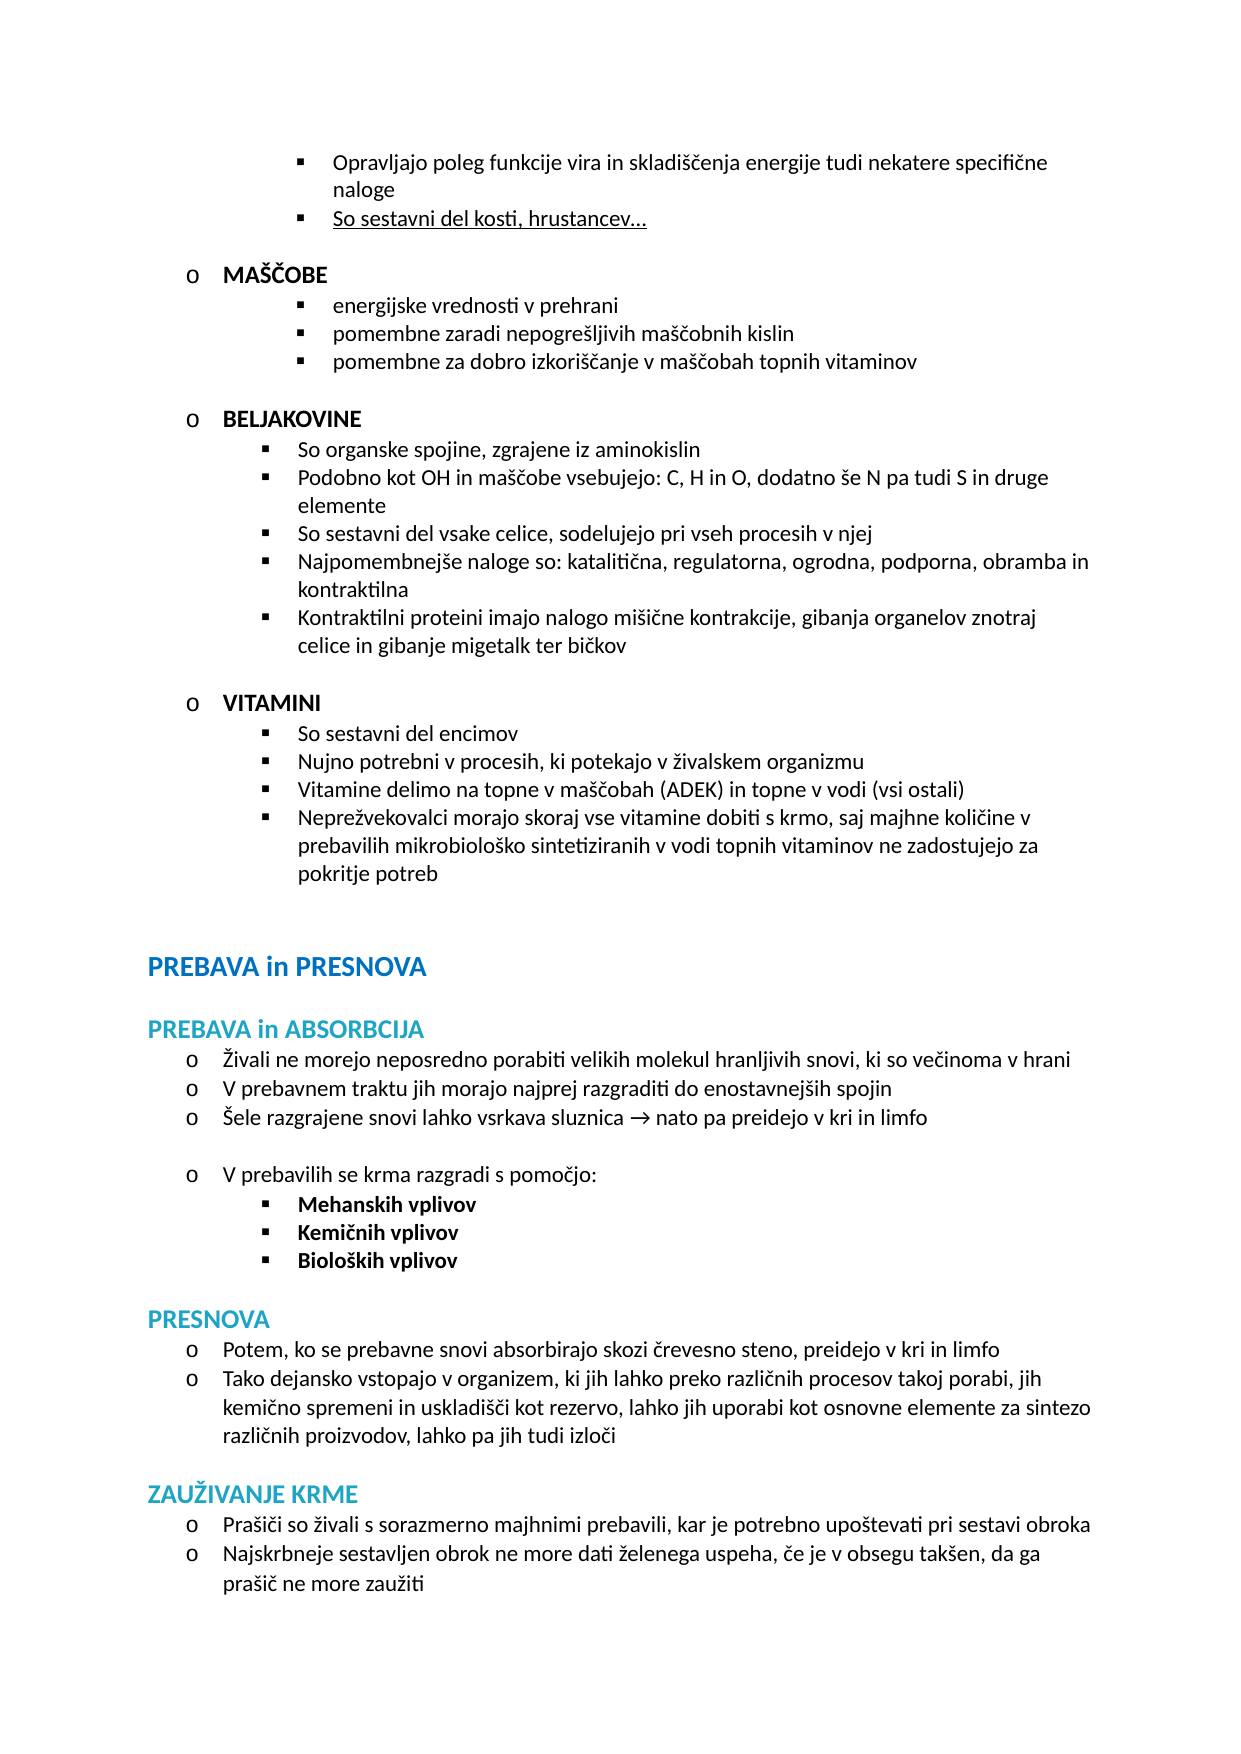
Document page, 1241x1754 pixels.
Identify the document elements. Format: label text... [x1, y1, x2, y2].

text PREBAVA in ABSORBCIJA [148, 1012, 1093, 1045]
list V prebavnem traktu jih morajo najprej razgraditi do enostavnejših spojin [185, 1074, 1093, 1103]
list So organske spojine, zgrajene iz aminokislin [260, 435, 1093, 463]
list Podobno kot OH in maščobe vsebujejo: C, H in O, dodatno še N pa tudi S in druge elemente [260, 463, 1093, 519]
list Mehanskih vplivov [260, 1190, 1093, 1218]
list energijske vrednosti v prehrani [295, 291, 1093, 319]
list VITAMINI [185, 687, 1093, 719]
list Tako dejansko vstopajo v organizem, ki jih lahko preko različnih procesov takoj porabi, jih kemično spremeni in uskladišči kot rezervo, lahko jih uporabi kot osnovne elemente za sintezo različnih proizvodov, lahko pa jih tudi izloči [185, 1364, 1093, 1449]
list pomembne za dobro izkoriščanje v maščobah topnih vitaminov [295, 347, 1093, 376]
list Šele razgrajene snovi lahko vsrkava sluznica → nato pa preidejo v kri in limfo [185, 1103, 1093, 1133]
text ZAUŽIVANJE KRME [148, 1477, 1093, 1510]
text PREBAVA in PRESNOVA [148, 948, 1093, 984]
list MAŠČOBE [185, 260, 1093, 291]
list Živali ne morejo neposredno porabiti velikih molekul hranljivih snovi, ki so večinoma v hrani [185, 1045, 1093, 1074]
list Opravljajo poleg funkcije vira in skladiščenja energije tudi nekatere specifične naloge [295, 148, 1093, 204]
list Potem, ko se prebavne snovi absorbirajo skozi črevesno steno, preidejo v kri in limfo [185, 1335, 1093, 1364]
list Kontraktilni proteini imajo nalogo mišične kontrakcije, gibanja organelov znotraj celice in gibanje migetalk ter bičkov [260, 603, 1093, 659]
list BELJAKOVINE [185, 403, 1093, 435]
list Nujno potrebni v procesih, ki potekajo v živalskem organizmu [260, 747, 1093, 775]
list So sestavni del vsake celice, sodelujejo pri vseh procesih v njej [260, 519, 1093, 547]
list Neprežvekovalci morajo skoraj vse vitamine dobiti s krmo, saj majhne količine v prebavilih mikrobiološko sintetiziranih v vodi topnih vitaminov ne zadostujejo za pokritje potreb [260, 803, 1093, 887]
list V prebavilih se krma razgradi s pomočjo: [185, 1161, 1093, 1190]
list Najpomembnejše naloge so: katalitična, regulatorna, ogrodna, podporna, obramba in kontraktilna [260, 547, 1093, 603]
list Prašiči so živali s sorazmerno majhnimi prebavili, kar je potrebno upoštevati pri sestavi obroka [185, 1510, 1093, 1539]
list Bioloških vplivov [260, 1246, 1093, 1274]
list So sestavni del kosti, hrustancev… [295, 204, 1093, 232]
text PRESNOVA [148, 1302, 1093, 1335]
list pomembne zaradi nepogrešljivih maščobnih kislin [295, 319, 1093, 347]
list Vitamine delimo na topne v maščobah (ADEK) in topne v vodi (vsi ostali) [260, 775, 1093, 803]
list So sestavni del encimov [260, 719, 1093, 747]
list Kemičnih vplivov [260, 1218, 1093, 1246]
list Najskrbneje sestavljen obrok ne more dati želenega uspeha, če je v obsegu takšen, da ga prašič ne more zaužiti [185, 1539, 1093, 1597]
